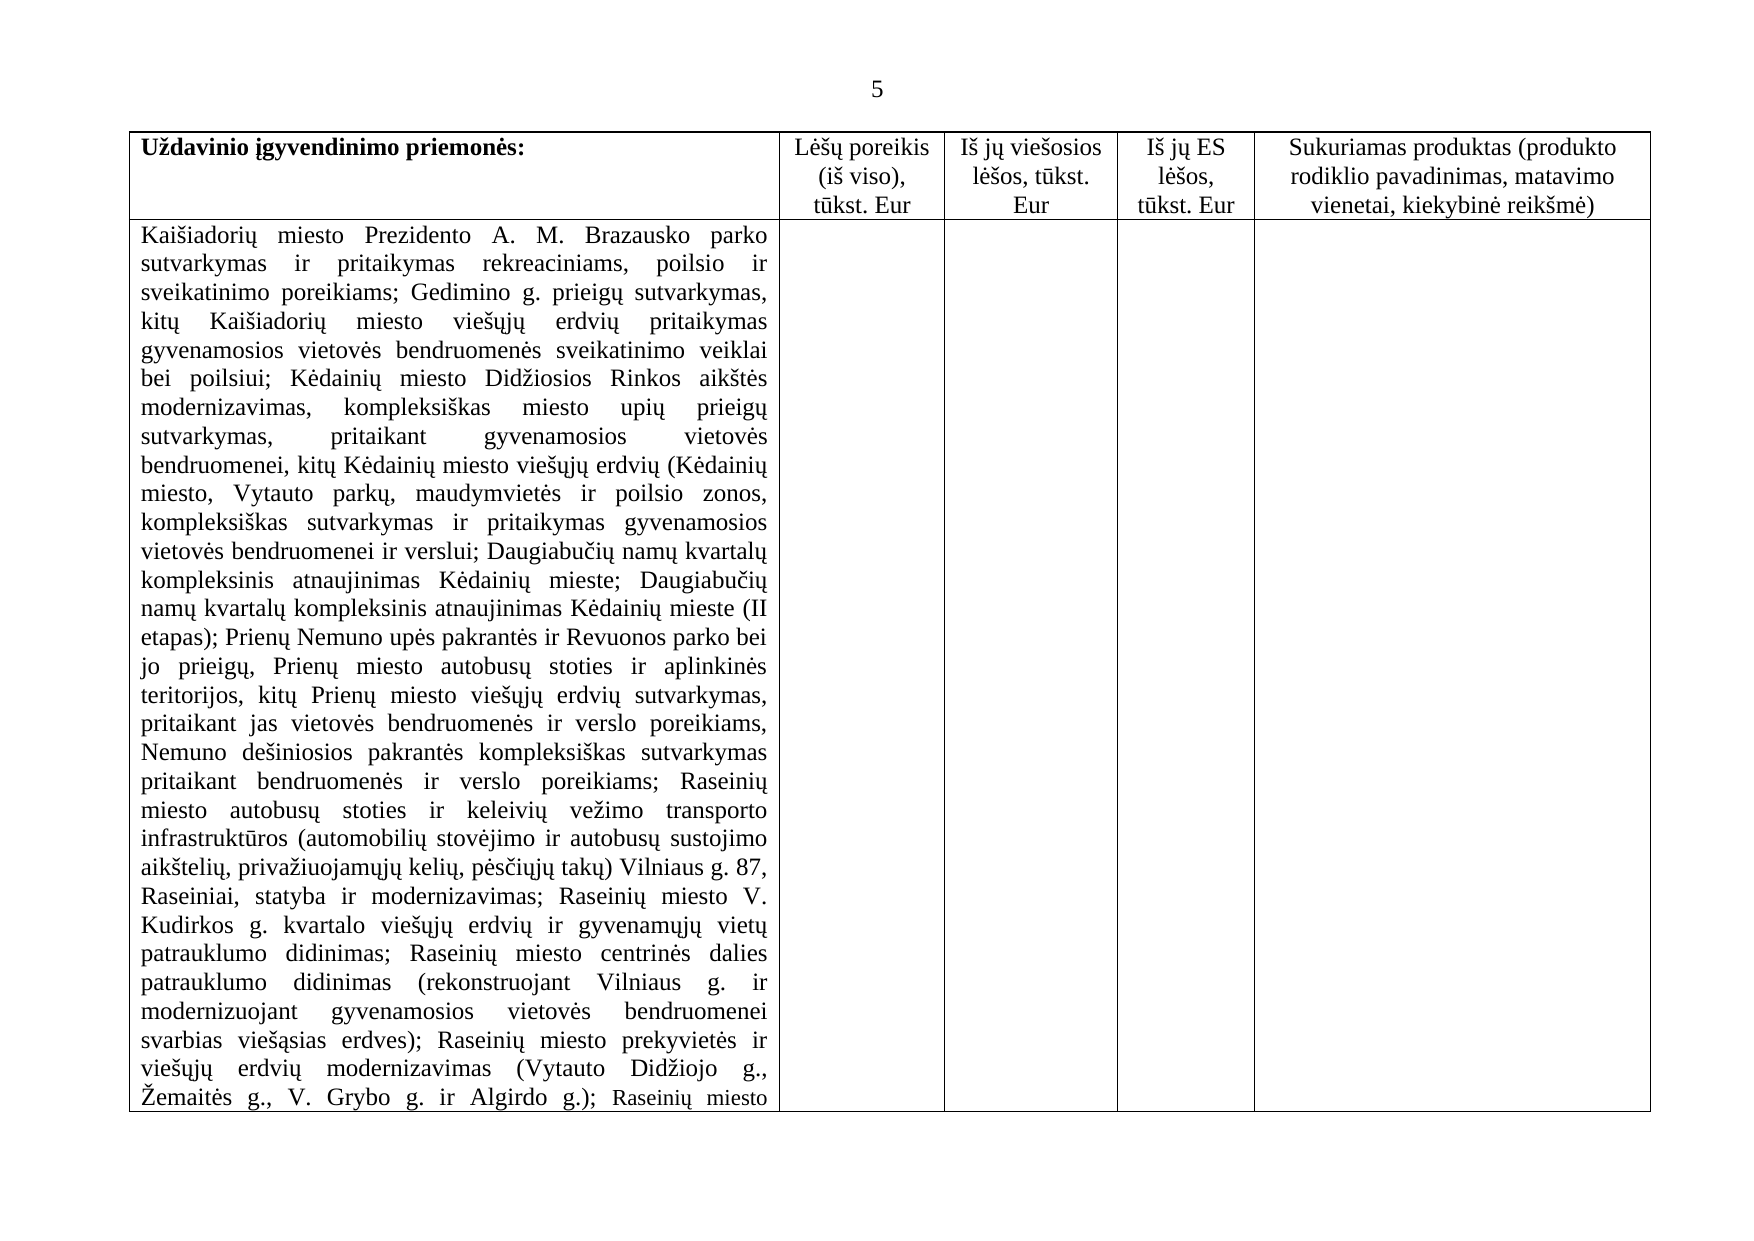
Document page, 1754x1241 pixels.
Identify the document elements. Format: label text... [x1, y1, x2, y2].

table_cell [780, 220, 944, 1111]
table_header Uždavinio įgyvendinimo priemonės: [130, 133, 779, 219]
table_header Iš jų viešosios lėšos, tūkst. Eur [945, 133, 1117, 219]
table_cell [1118, 220, 1254, 1111]
table_header Sukuriamas produktas (produkto rodiklio pavadinimas, matavimo vienetai, kiekybinė reikšmė) [1255, 133, 1650, 219]
table_cell Kaišiadorių miesto Prezidento A. M. Brazausko parko sutvarkymas ir pritaikymas rekreaciniams, poilsio ir sveikatinimo poreikiams; Gedimino g. prieigų sutvarkymas, kitų Kaišiadorių miesto viešųjų erdvių pritaikymas gyvenamosios vietovės bendruomenės sveikatinimo veiklai bei poilsiui; Kėdainių miesto Didžiosios Rinkos aikštės modernizavimas, kompleksiškas miesto upių prieigų sutvarkymas, pritaikant gyvenamosios vietovės bendruomenei, kitų Kėdainių miesto viešųjų erdvių (Kėdainių miesto, Vytauto parkų, maudymvietės ir poilsio zonos, kompleksiškas sutvarkymas ir pritaikymas gyvenamosios vietovės bendruomenei ir verslui; Daugiabučių namų kvartalų kompleksinis atnaujinimas Kėdainių mieste; Daugiabučių namų kvartalų kompleksinis atnaujinimas Kėdainių mieste (II etapas); Prienų Nemuno upės pakrantės ir Revuonos parko bei jo prieigų, Prienų miesto autobusų stoties ir aplinkinės teritorijos, kitų Prienų miesto viešųjų erdvių sutvarkymas, pritaikant jas vietovės bendruomenės ir verslo poreikiams, Nemuno dešiniosios pakrantės kompleksiškas sutvarkymas pritaikant bendruomenės ir verslo poreikiams; Raseinių miesto autobusų stoties ir keleivių vežimo transporto infrastruktūros (automobilių stovėjimo ir autobusų sustojimo aikštelių, privažiuojamųjų kelių, pėsčiųjų takų) Vilniaus g. 87, Raseiniai, statyba ir modernizavimas; Raseinių miesto V. Kudirkos g. kvartalo viešųjų erdvių ir gyvenamųjų vietų patrauklumo didinimas; Raseinių miesto centrinės dalies patrauklumo didinimas (rekonstruojant Vilniaus g. ir modernizuojant gyvenamosios vietovės bendruomenei svarbias viešąsias erdves); Raseinių miesto prekyvietės ir viešųjų erdvių modernizavimas (Vytauto Didžiojo g., Žemaitės g., V. Grybo g. ir Algirdo g.); Raseinių miesto [130, 220, 779, 1111]
table_header Iš jų ES lėšos, tūkst. Eur [1118, 133, 1254, 219]
table_header Lėšų poreikis (iš viso), tūkst. Eur [780, 133, 944, 219]
table_cell [945, 220, 1117, 1111]
table_cell [1255, 220, 1650, 1111]
